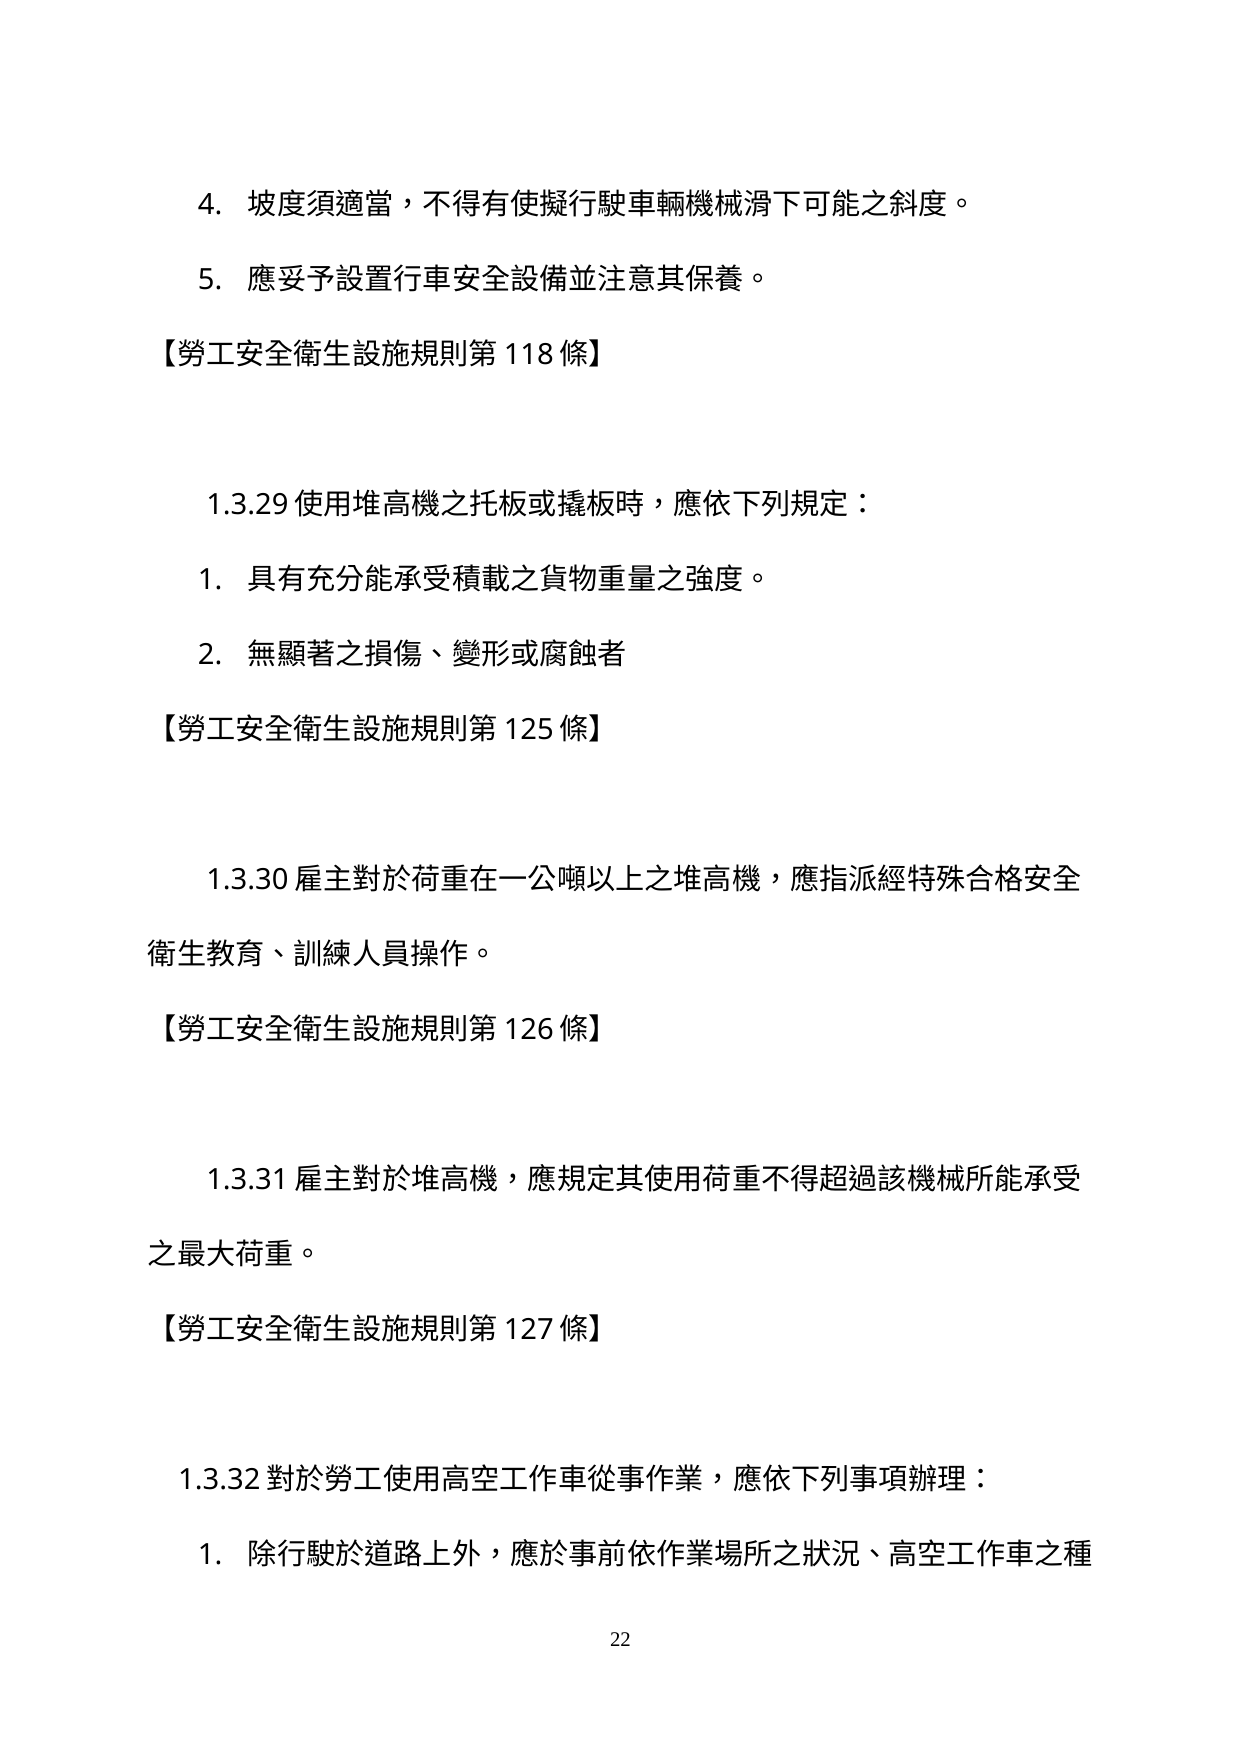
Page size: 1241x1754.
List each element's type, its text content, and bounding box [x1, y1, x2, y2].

text 【勞工安全衛生設施規則第127條】 [148, 1289, 1092, 1364]
list 具有充分能承受積載之貨物重量之強度。 [198, 539, 1092, 614]
text 1.3.29使用堆高機之托板或撬板時，應依下列規定： [148, 464, 1092, 539]
list 除行駛於道路上外，應於事前依作業場所之狀況、高空工作車之種 [198, 1514, 1092, 1589]
list 坡度須適當，不得有使擬行駛車輛機械滑下可能之斜度。 [198, 164, 1092, 239]
text 1.3.32對於勞工使用高空工作車從事作業，應依下列事項辦理： [148, 1439, 1092, 1514]
list 應妥予設置行車安全設備並注意其保養。 [198, 239, 1092, 314]
list 無顯著之損傷、變形或腐蝕者 [198, 614, 1092, 689]
text 【勞工安全衛生設施規則第125條】 [148, 689, 1092, 764]
text 1.3.31雇主對於堆高機，應規定其使用荷重不得超過該機械所能承受之最大荷重。 [148, 1139, 1092, 1289]
text 1.3.30雇主對於荷重在一公噸以上之堆高機，應指派經特殊合格安全衛生教育、訓練人員操作。 [148, 839, 1092, 989]
text 【勞工安全衛生設施規則第118條】 [148, 314, 1092, 389]
text 【勞工安全衛生設施規則第126條】 [148, 989, 1092, 1064]
